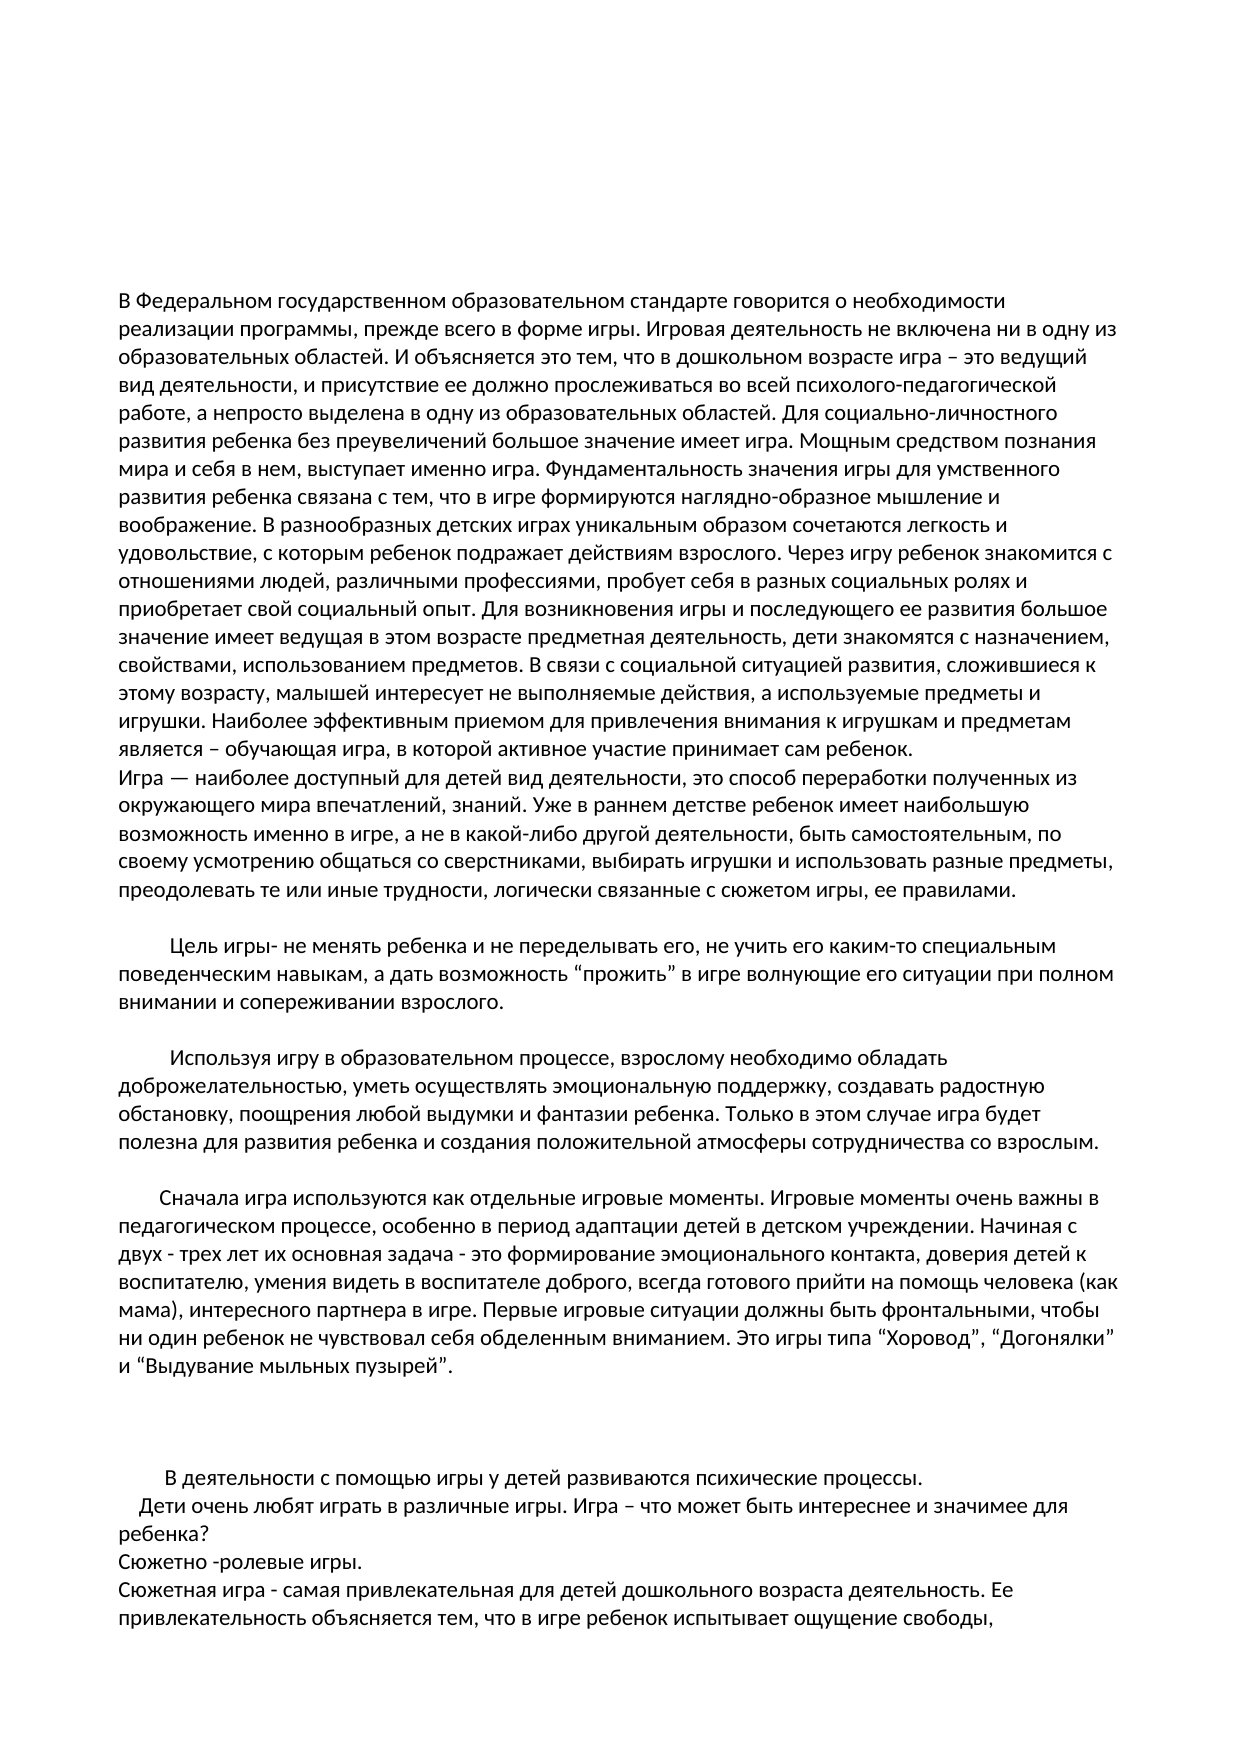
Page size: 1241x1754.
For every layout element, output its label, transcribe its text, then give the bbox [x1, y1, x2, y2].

text Сюжетно -ролевые игры. [118, 1547, 1122, 1575]
text Сюжетная игра - самая привлекательная для детей дошкольного возраста деятельность. Ее привлекательность объясняется тем, что в игре ребенок испытывает ощущение свободы, [118, 1575, 1122, 1631]
text Цель игры- не менять ребенка и не переделывать его, не учить его каким-то специальным поведенческим навыкам, а дать возможность “прожить” в игре волнующие его ситуации при полном внимании и сопереживании взрослого. [118, 931, 1122, 1015]
text В деятельности с помощью игры у детей развиваются психические процессы. [118, 1463, 1122, 1491]
text Дети очень любят играть в различные игры. Игра – что может быть интереснее и значимее для ребенка? [118, 1491, 1122, 1547]
text Используя игру в образовательном процессе, взрослому необходимо обладать доброжелательностью, уметь осуществлять эмоциональную поддержку, создавать радостную обстановку, поощрения любой выдумки и фантазии ребенка. Только в этом случае игра будет полезна для развития ребенка и создания положительной атмосферы сотрудничества со взрослым. [118, 1043, 1122, 1155]
text Сначала игра используются как отдельные игровые моменты. Игровые моменты очень важны в педагогическом процессе, особенно в период адаптации детей в детском учреждении. Начиная с двух - трех лет их основная задача - это формирование эмоционального контакта, доверия детей к воспитателю, умения видеть в воспитателе доброго, всегда готового прийти на помощь человека (как мама), интересного партнера в игре. Первые игровые ситуации должны быть фронтальными, чтобы ни один ребенок не чувствовал себя обделенным вниманием. Это игры типа “Хоровод”, “Догонялки” и “Выдувание мыльных пузырей”. [118, 1183, 1122, 1379]
text Игра — наиболее доступный для детей вид деятельности, это способ переработки полученных из окружающего мира впечатлений, знаний. Уже в раннем детстве ребенок имеет наибольшую возможность именно в игре, а не в какой-либо другой деятельности, быть самостоятельным, по своему усмотрению общаться со сверстниками, выбирать игрушки и использовать разные предметы, преодолевать те или иные трудности, логически связанные с сюжетом игры, ее правилами. [118, 763, 1122, 903]
text В Федеральном государственном образовательном стандарте говорится о необходимости реализации программы, прежде всего в форме игры. Игровая деятельность не включена ни в одну из образовательных областей. И объясняется это тем, что в дошкольном возрасте игра – это ведущий вид деятельности, и присутствие ее должно прослеживаться во всей психолого-педагогической работе, а непросто выделена в одну из образовательных областей. Для социально-личностного развития ребенка без преувеличений большое значение имеет игра. Мощным средством познания мира и себя в нем, выступает именно игра. Фундаментальность значения игры для умственного развития ребенка связана с тем, что в игре формируются наглядно-образное мышление и воображение. В разнообразных детских играх уникальным образом сочетаются легкость и удовольствие, с которым ребенок подражает действиям взрослого. Через игру ребенок знакомится с отношениями людей, различными профессиями, пробует себя в разных социальных ролях и приобретает свой социальный опыт. Для возникновения игры и последующего ее развития большое значение имеет ведущая в этом возрасте предметная деятельность, дети знакомятся с назначением, свойствами, использованием предметов. В связи с социальной ситуацией развития, сложившиеся к этому возрасту, малышей интересует не выполняемые действия, а используемые предметы и игрушки. Наиболее эффективным приемом для привлечения внимания к игрушкам и предметам является – обучающая игра, в которой активное участие принимает сам ребенок. [118, 286, 1122, 763]
